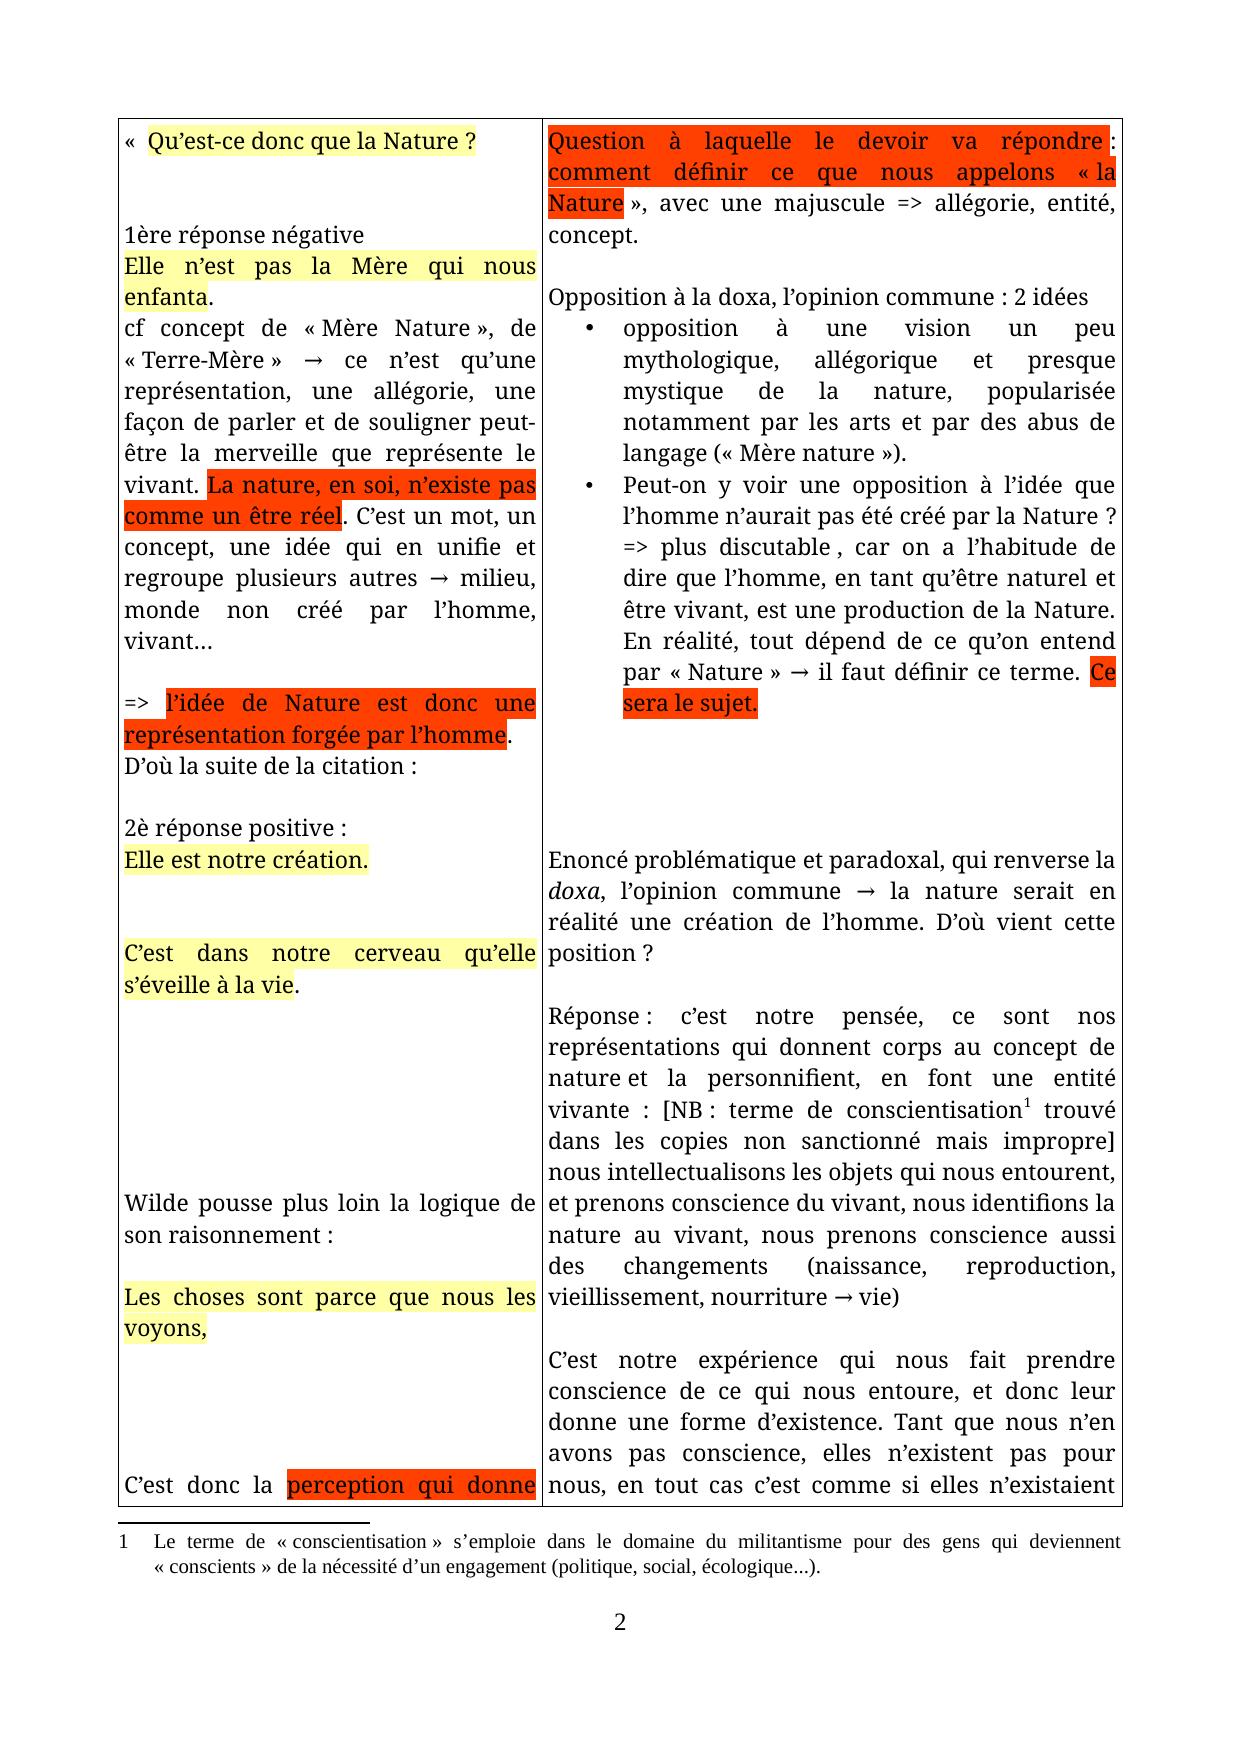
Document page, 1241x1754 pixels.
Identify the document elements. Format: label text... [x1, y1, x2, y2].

table_header Question à laquelle le devoir va répondre : comment définir ce que nous appelons « la Nature », avec une majuscule => allégorie, entité, concept. Opposition à la doxa, l’opinion commune : 2 idées opposition à une vision un peu mythologique, allégorique et presque mystique de la nature, popularisée notamment par les arts et par des abus de langage (« Mère nature »). Peut-on y voir une opposition à l’idée que l’homme n’aurait pas été créé par la Nature ? => plus discutable , car on a l’habitude de dire que l’homme, en tant qu’être naturel et être vivant, est une production de la Nature. En réalité, tout dépend de ce qu’on entend par « Nature » → il faut définir ce terme. Ce sera le sujet. Enoncé problématique et paradoxal, qui renverse la doxa, l’opinion commune → la nature serait en réalité une création de l’homme. D’où vient cette position ? Réponse : c’est notre pensée, ce sont nos représentations qui donnent corps au concept de nature et la personnifient, en font une entité vivante : [NB : terme de conscientisation trouvé dans les copies non sanctionné mais impropre] nous intellectualisons les objets qui nous entourent, et prenons conscience du vivant, nous identifions la nature au vivant, nous prenons conscience aussi des changements (naissance, reproduction, vieillissement, nourriture → vie) C’est notre expérience qui nous fait prendre conscience de ce qui nous entoure, et donc leur donne une forme d’existence. Tant que nous n’en avons pas conscience, elles n’existent pas pour nous, en tout cas c’est comme si elles n’existaient [543, 119, 1122, 1506]
table_header « Qu’est-ce donc que la Nature ? 1ère réponse négative Elle n’est pas la Mère qui nous enfanta. cf concept de « Mère Nature », de « Terre-Mère » → ce n’est qu’une représentation, une allégorie, une façon de parler et de souligner peut-être la merveille que représente le vivant. La nature, en soi, n’existe pas comme un être réel. C’est un mot, un concept, une idée qui en unifie et regroupe plusieurs autres → milieu, monde non créé par l’homme, vivant… => l’idée de Nature est donc une représentation forgée par l’homme. D’où la suite de la citation : 2è réponse positive : Elle est notre création. C’est dans notre cerveau qu’elle s’éveille à la vie. Wilde pousse plus loin la logique de son raisonnement : Les choses sont parce que nous les voyons, C’est donc la perception qui donne [119, 119, 542, 1506]
